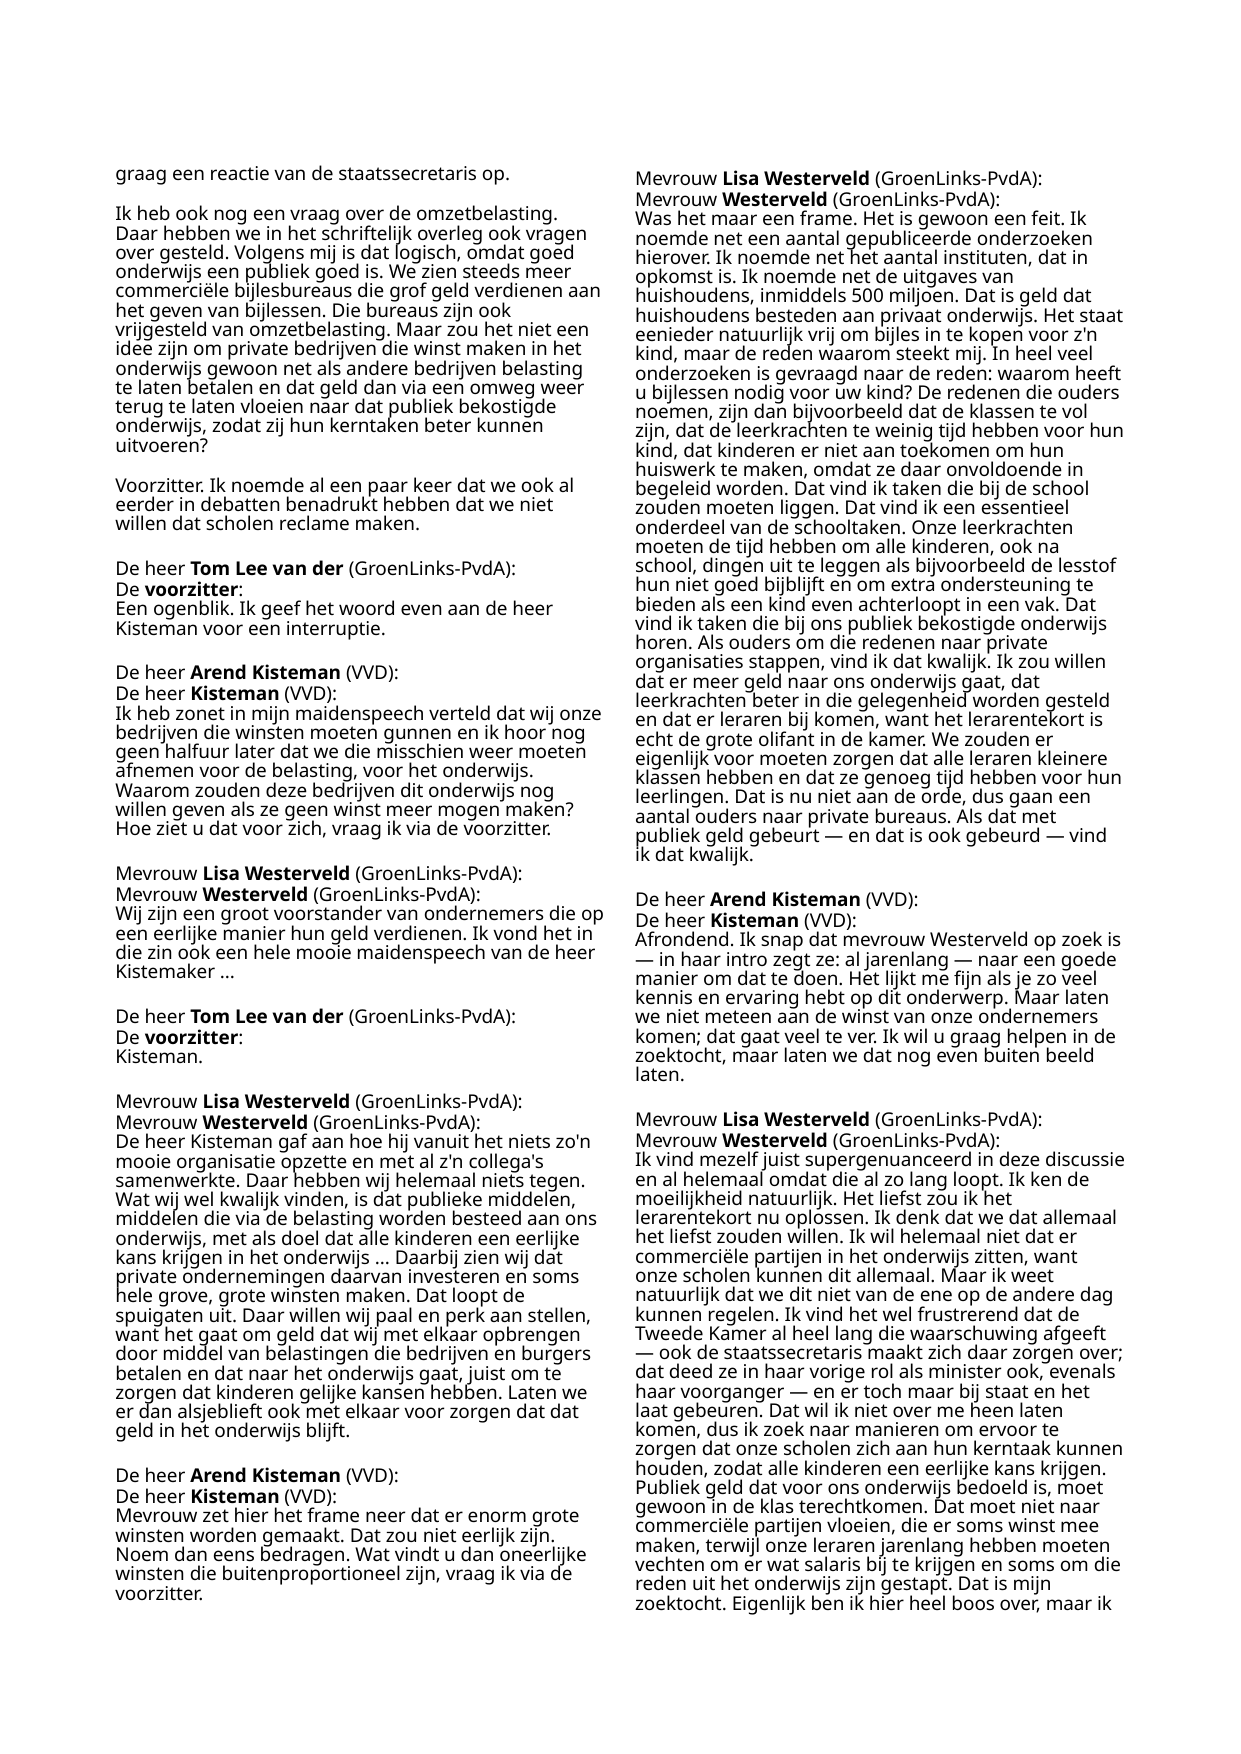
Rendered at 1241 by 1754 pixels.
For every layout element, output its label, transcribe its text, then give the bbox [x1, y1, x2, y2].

text Mevrouw Westerveld (GroenLinks-PvdA): [115, 1114, 605, 1133]
text Mevrouw Lisa Westerveld (GroenLinks-PvdA): [115, 1088, 605, 1114]
text De heer Tom Lee van der (GroenLinks-PvdA): [115, 1003, 605, 1029]
text Voorzitter. Ik noemde al een paar keer dat we ook al eerder in debatten benadrukt hebben dat we niet willen dat scholen reclame maken. [115, 477, 605, 534]
text De heer Tom Lee van der (GroenLinks-PvdA): [115, 555, 605, 581]
text graag een reactie van de staatssecretaris op. [115, 165, 605, 184]
text Was het maar een frame. Het is gewoon een feit. Ik noemde net een aantal gepubliceerde onderzoeken hierover. Ik noemde net het aantal instituten, dat in opkomst is. Ik noemde net de uitgaves van huishoudens, inmiddels 500 miljoen. Dat is geld dat huishoudens besteden aan privaat onderwijs. Het staat eenieder natuurlijk vrij om bijles in te kopen voor z'n kind, maar de reden waarom steekt mij. In heel veel onderzoeken is gevraagd naar de reden: waarom heeft u bijlessen nodig voor uw kind? De redenen die ouders noemen, zijn dan bijvoorbeeld dat de klassen te vol zijn, dat de leerkrachten te weinig tijd hebben voor hun kind, dat kinderen er niet aan toekomen om hun huiswerk te maken, omdat ze daar onvoldoende in begeleid worden. Dat vind ik taken die bij de school zouden moeten liggen. Dat vind ik een essentieel onderdeel van de schooltaken. Onze leerkrachten moeten de tijd hebben om alle kinderen, ook na school, dingen uit te leggen als bijvoorbeeld de lesstof hun niet goed bijblijft en om extra ondersteuning te bieden als een kind even achterloopt in een vak. Dat vind ik taken die bij ons publiek bekostigde onderwijs horen. Als ouders om die redenen naar private organisaties stappen, vind ik dat kwalijk. Ik zou willen dat er meer geld naar ons onderwijs gaat, dat leerkrachten beter in die gelegenheid worden gesteld en dat er leraren bij komen, want het lerarentekort is echt de grote olifant in de kamer. We zouden er eigenlijk voor moeten zorgen dat alle leraren kleinere klassen hebben en dat ze genoeg tijd hebben voor hun leerlingen. Dat is nu niet aan de orde, dus gaan een aantal ouders naar private bureaus. Als dat met publiek geld gebeurt — en dat is ook gebeurd — vind ik dat kwalijk. [635, 210, 1125, 866]
text De heer Kisteman (VVD): [635, 912, 1125, 931]
text De heer Kisteman (VVD): [115, 685, 605, 704]
text De heer Arend Kisteman (VVD): [115, 659, 605, 685]
text Wij zijn een groot voorstander van ondernemers die op een eerlijke manier hun geld verdienen. Ik vond het in die zin ook een hele mooie maidenspeech van de heer Kistemaker ... [115, 905, 605, 982]
text Mevrouw Lisa Westerveld (GroenLinks-PvdA): [115, 860, 605, 886]
text Afrondend. Ik snap dat mevrouw Westerveld op zoek is — in haar intro zegt ze: al jarenlang — naar een goede manier om dat te doen. Het lijkt me fijn als je zo veel kennis en ervaring hebt op dit onderwerp. Maar laten we niet meteen aan de winst van onze ondernemers komen; dat gaat veel te ver. Ik wil u graag helpen in de zoektocht, maar laten we dat nog even buiten beeld laten. [635, 931, 1125, 1086]
text Mevrouw Lisa Westerveld (GroenLinks-PvdA): [635, 165, 1125, 191]
text Mevrouw Westerveld (GroenLinks-PvdA): [115, 886, 605, 905]
text De heer Arend Kisteman (VVD): [635, 886, 1125, 912]
text Ik heb zonet in mijn maidenspeech verteld dat wij onze bedrijven die winsten moeten gunnen en ik hoor nog geen halfuur later dat we die misschien weer moeten afnemen voor de belasting, voor het onderwijs. Waarom zouden deze bedrijven dit onderwijs nog willen geven als ze geen winst meer mogen maken? Hoe ziet u dat voor zich, vraag ik via de voorzitter. [115, 704, 605, 839]
text De heer Kisteman gaf aan hoe hij vanuit het niets zo'n mooie organisatie opzette en met al z'n collega's samenwerkte. Daar hebben wij helemaal niets tegen. Wat wij wel kwalijk vinden, is dat publieke middelen, middelen die via de belasting worden besteed aan ons onderwijs, met als doel dat alle kinderen een eerlijke kans krijgen in het onderwijs ... Daarbij zien wij dat private ondernemingen daarvan investeren en soms hele grove, grote winsten maken. Dat loopt de spuigaten uit. Daar willen wij paal en perk aan stellen, want het gaat om geld dat wij met elkaar opbrengen door middel van belastingen die bedrijven en burgers betalen en dat naar het onderwijs gaat, juist om te zorgen dat kinderen gelijke kansen hebben. Laten we er dan alsjeblieft ook met elkaar voor zorgen dat dat geld in het onderwijs blijft. [115, 1133, 605, 1442]
text Ik vind mezelf juist supergenuanceerd in deze discussie en al helemaal omdat die al zo lang loopt. Ik ken de moeilijkheid natuurlijk. Het liefst zou ik het lerarentekort nu oplossen. Ik denk dat we dat allemaal het liefst zouden willen. Ik wil helemaal niet dat er commerciële partijen in het onderwijs zitten, want onze scholen kunnen dit allemaal. Maar ik weet natuurlijk dat we dit niet van de ene op de andere dag kunnen regelen. Ik vind het wel frustrerend dat de Tweede Kamer al heel lang die waarschuwing afgeeft — ook de staatssecretaris maakt zich daar zorgen over; dat deed ze in haar vorige rol als minister ook, evenals haar voorganger — en er toch maar bij staat en het laat gebeuren. Dat wil ik niet over me heen laten komen, dus ik zoek naar manieren om ervoor te zorgen dat onze scholen zich aan hun kerntaak kunnen houden, zodat alle kinderen een eerlijke kans krijgen. Publiek geld dat voor ons onderwijs bedoeld is, moet gewoon in de klas terechtkomen. Dat moet niet naar commerciële partijen vloeien, die er soms winst mee maken, terwijl onze leraren jarenlang hebben moeten vechten om er wat salaris bij te krijgen en soms om die reden uit het onderwijs zijn gestapt. Dat is mijn zoektocht. Eigenlijk ben ik hier heel boos over, maar ik [635, 1151, 1125, 1614]
text Mevrouw Westerveld (GroenLinks-PvdA): [635, 191, 1125, 210]
text Kisteman. [115, 1048, 605, 1067]
text De heer Arend Kisteman (VVD): [115, 1462, 605, 1488]
text Ik heb ook nog een vraag over de omzetbelasting. Daar hebben we in het schriftelijk overleg ook vragen over gesteld. Volgens mij is dat logisch, omdat goed onderwijs een publiek goed is. We zien steeds meer commerciële bijlesbureaus die grof geld verdienen aan het geven van bijlessen. Die bureaus zijn ook vrijgesteld van omzetbelasting. Maar zou het niet een idee zijn om private bedrijven die winst maken in het onderwijs gewoon net als andere bedrijven belasting te laten betalen en dat geld dan via een omweg weer terug te laten vloeien naar dat publiek bekostigde onderwijs, zodat zij hun kerntaken beter kunnen uitvoeren? [115, 205, 605, 456]
text Mevrouw Westerveld (GroenLinks-PvdA): [635, 1132, 1125, 1151]
text Mevrouw zet hier het frame neer dat er enorm grote winsten worden gemaakt. Dat zou niet eerlijk zijn. Noem dan eens bedragen. Wat vindt u dan oneerlijke winsten die buitenproportioneel zijn, vraag ik via de voorzitter. [115, 1507, 605, 1604]
text De heer Kisteman (VVD): [115, 1488, 605, 1507]
text Een ogenblik. Ik geef het woord even aan de heer Kisteman voor een interruptie. [115, 600, 605, 639]
text De voorzitter: [115, 581, 605, 600]
text Mevrouw Lisa Westerveld (GroenLinks-PvdA): [635, 1106, 1125, 1132]
text De voorzitter: [115, 1029, 605, 1048]
